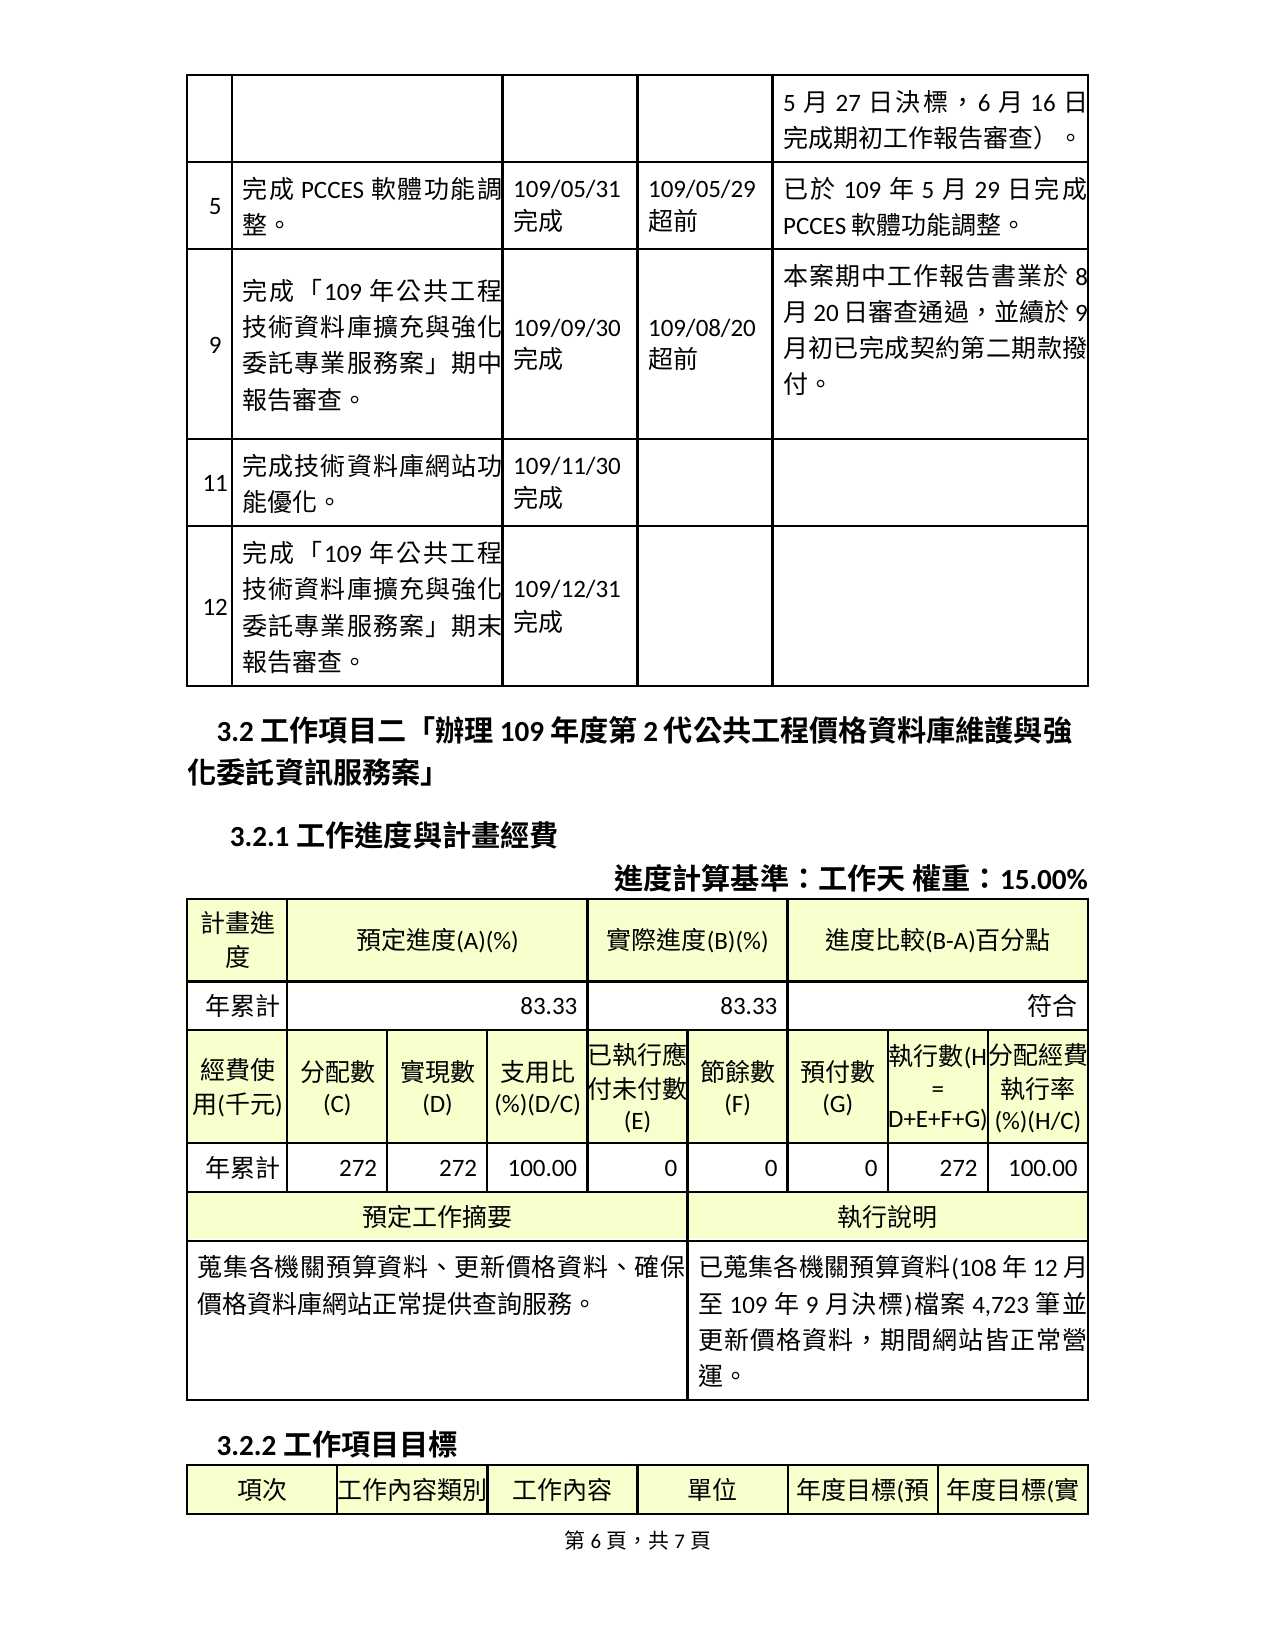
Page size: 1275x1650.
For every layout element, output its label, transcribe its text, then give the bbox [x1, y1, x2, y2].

table_cell 完成「109年公共工程技術資料庫擴充與強化委託專業服務案」期末報告審查。 [233, 527, 501, 685]
table_cell 83.33 [288, 983, 586, 1029]
table_cell 實現數(D) [388, 1031, 486, 1142]
table_cell 完成技術資料庫網站功能優化。 [233, 440, 501, 525]
table_header 實際進度(B)(%) [589, 900, 786, 980]
text 3.2.1 工作進度與計畫經費 [187, 813, 1088, 855]
table_cell 完成PCCES軟體功能調整。 [233, 163, 501, 248]
table_cell [774, 527, 1087, 685]
table_cell 已於109年5月29日完成PCCES軟體功能調整。 [774, 163, 1087, 248]
table_cell 執行說明 [689, 1193, 1087, 1239]
table_cell 蒐集各機關預算資料、更新價格資料、確保價格資料庫網站正常提供查詢服務。 [188, 1242, 686, 1399]
table_cell 83.33 [589, 983, 786, 1029]
table_cell 109/09/30完成 [504, 250, 636, 438]
table_cell 預定工作摘要 [188, 1193, 686, 1239]
table_cell 已執行應付未付數(E) [589, 1031, 686, 1142]
table_header 年度目標(實 [939, 1466, 1087, 1513]
table_cell 100.00 [488, 1144, 586, 1191]
table_header 單位 [639, 1466, 787, 1513]
table_cell [233, 76, 501, 161]
table_cell 支用比(%)(D/C) [488, 1031, 586, 1142]
table_cell 5月27日決標，6月16日完成期初工作報告審查）。 [774, 76, 1087, 161]
table_header 預定進度(A)(%) [288, 900, 586, 980]
table_cell 272 [288, 1144, 386, 1191]
table_header 項次 [188, 1466, 336, 1513]
table_cell 0 [689, 1144, 786, 1191]
table_header 計畫進度 [188, 900, 286, 980]
table_cell [639, 76, 771, 161]
text 進度計算基準：工作天 權重：15.00% [187, 855, 1088, 898]
table_cell 0 [589, 1144, 686, 1191]
table_cell 經費使用(千元) [188, 1031, 286, 1142]
table_header 工作內容 [489, 1466, 636, 1513]
table_cell 12 [188, 527, 231, 685]
table_cell 109/11/30完成 [504, 440, 636, 525]
table_cell 100.00 [989, 1144, 1087, 1191]
table_cell 11 [188, 440, 231, 525]
table_cell [639, 527, 771, 685]
table_cell 5 [188, 163, 231, 248]
table_cell 執行數(H = D+E+F+G) [889, 1031, 987, 1142]
table_cell 預付數(G) [789, 1031, 887, 1142]
table_cell 已蒐集各機關預算資料(108年12月至109年9月決標)檔案4,723筆並更新價格資料，期間網站皆正常營運。 [689, 1242, 1087, 1399]
table_cell 272 [889, 1144, 987, 1191]
table_cell 完成「109年公共工程技術資料庫擴充與強化委託專業服務案」期中報告審查。 [233, 250, 501, 438]
table_cell 符合 [789, 983, 1087, 1029]
table_cell 年累計 [188, 1144, 286, 1191]
table_cell 本案期中工作報告書業於8月20日審查通過，並續於9月初已完成契約第二期款撥付。 [774, 250, 1087, 438]
table_cell 節餘數(F) [689, 1031, 786, 1142]
table_cell 年累計 [188, 983, 286, 1029]
table_cell 109/08/20超前 [639, 250, 771, 438]
table_cell [774, 440, 1087, 525]
table_cell 109/05/29超前 [639, 163, 771, 248]
table_cell [639, 440, 771, 525]
text 3.2.2 工作項目目標 [187, 1422, 1088, 1464]
table_cell 109/05/31完成 [504, 163, 636, 248]
table_header 年度目標(預 [789, 1466, 937, 1513]
table_cell 0 [789, 1144, 887, 1191]
table_cell 分配經費執行率(%)(H/C) [989, 1031, 1087, 1142]
table_header 工作內容類別 [338, 1466, 486, 1513]
text 3.2 工作項目二「辦理109年度第2代公共工程價格資料庫維護與強化委託資訊服務案」 [187, 708, 1088, 792]
table_cell 272 [388, 1144, 486, 1191]
table_header 進度比較(B-A)百分點 [789, 900, 1087, 980]
table_cell 分配數(C) [288, 1031, 386, 1142]
table_cell 109/12/31完成 [504, 527, 636, 685]
table_cell [188, 76, 231, 161]
table_cell 9 [188, 250, 231, 438]
table_cell [504, 76, 636, 161]
